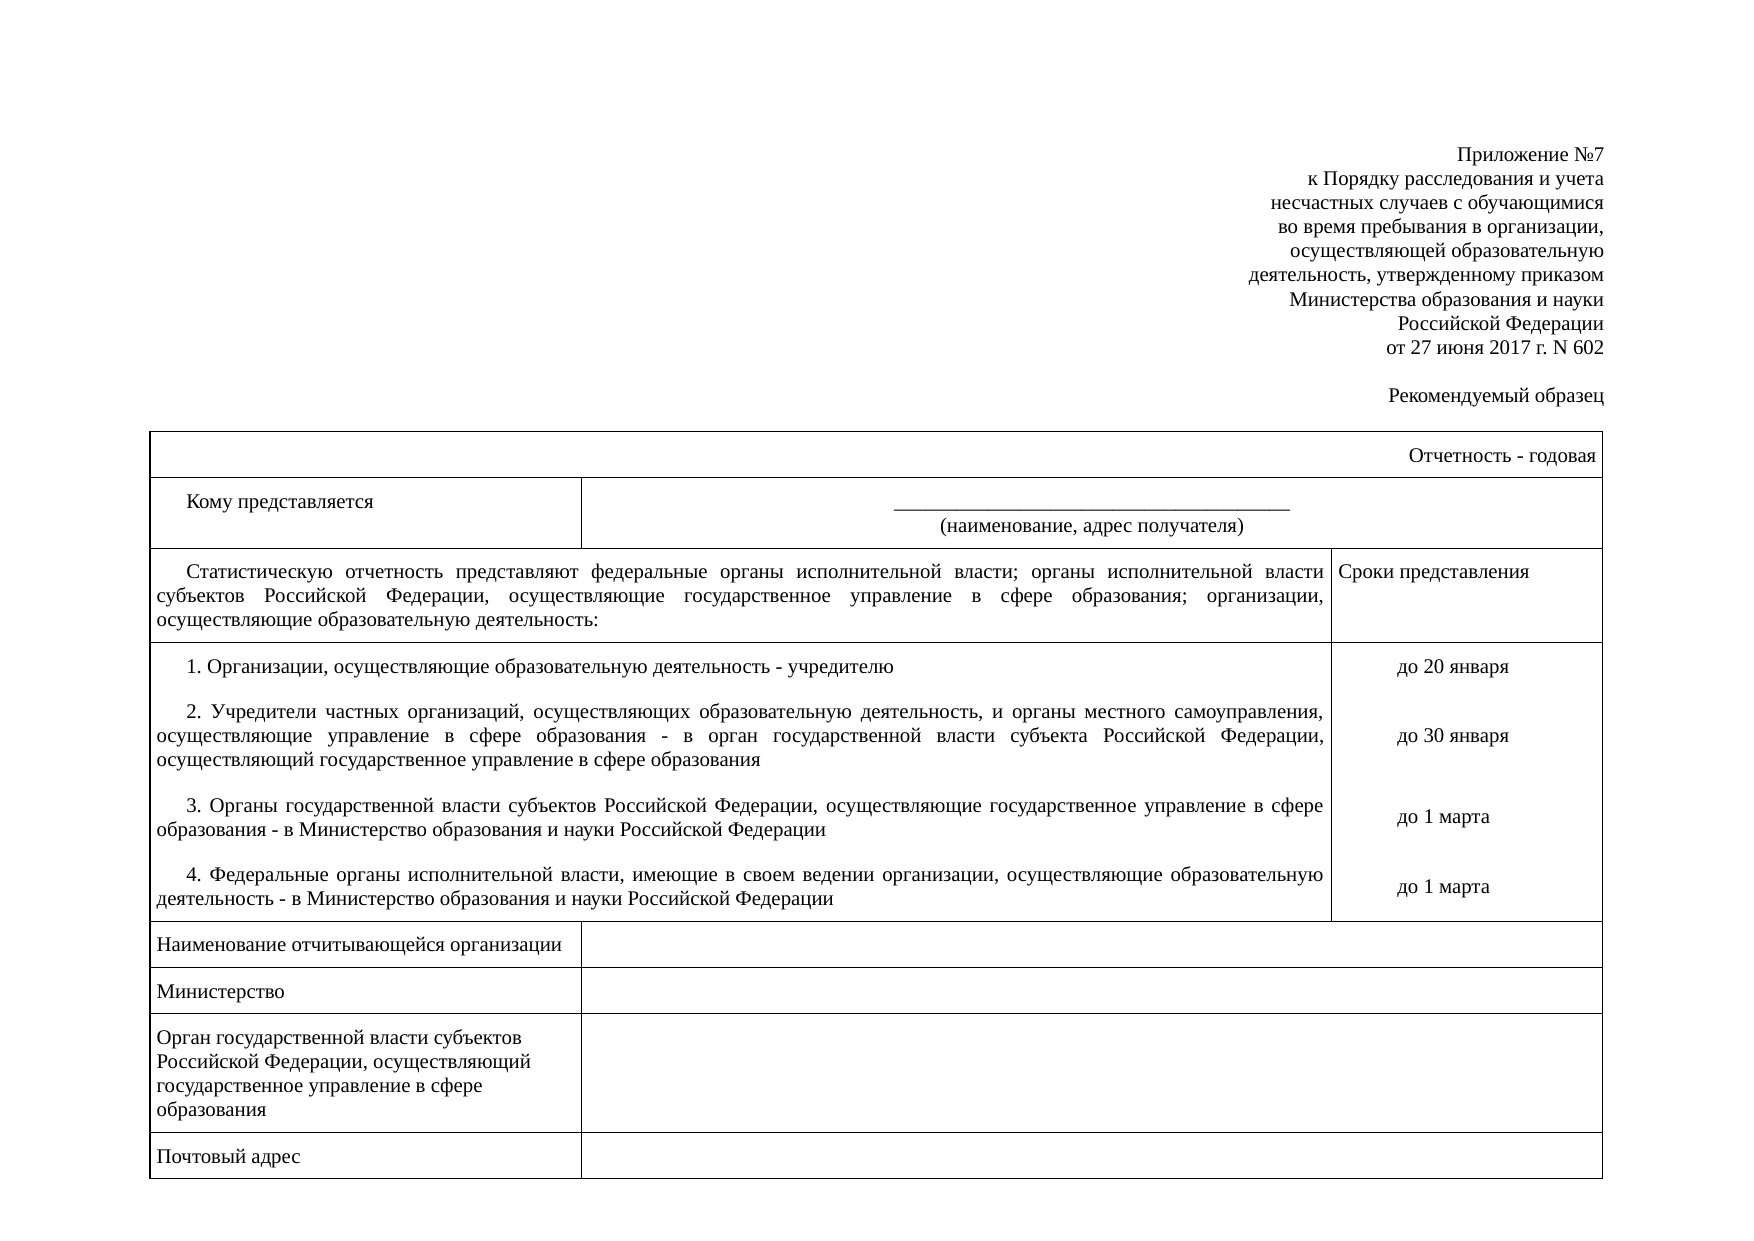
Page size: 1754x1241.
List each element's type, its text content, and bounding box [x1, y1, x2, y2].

text Рекомендуемый образец [150, 383, 1604, 407]
table_cell Статистическую отчетность представляют федеральные органы исполнительной власти; органы исполнительной власти субъектов Российской Федерации, осуществляющие государственное управление в сфере образования; организации, осуществляющие образовательную деятельность: [151, 549, 1331, 642]
text от 27 июня 2017 г. N 602 [150, 334, 1604, 359]
table_cell Наименование отчитывающейся организации [151, 922, 581, 967]
table_cell 3. Органы государственной власти субъектов Российской Федерации, осуществляющие государственное управление в сфере образования - в Министерство образования и науки Российской Федерации [151, 782, 1331, 851]
table_cell Орган государственной власти субъектов Российской Федерации, осуществляющий государственное управление в сфере образования [151, 1014, 581, 1132]
table_cell Министерство [151, 968, 581, 1013]
text несчастных случаев с обучающимися [150, 190, 1604, 214]
table_cell [582, 922, 1602, 967]
table_cell до 20 января [1332, 643, 1602, 688]
table_header Отчетность - годовая [151, 432, 1602, 477]
table_cell до 1 марта [1332, 851, 1602, 921]
table_cell Сроки представления [1332, 549, 1602, 642]
text к Порядку расследования и учета [150, 166, 1604, 190]
table_cell до 30 января [1332, 689, 1602, 782]
table_cell [582, 968, 1602, 1013]
table_cell [582, 1014, 1602, 1132]
table_cell до 1 марта [1332, 782, 1602, 851]
text деятельность, утвержденному приказом [150, 262, 1604, 286]
text осуществляющей образовательную [150, 238, 1604, 262]
text во время пребывания в организации, [150, 214, 1604, 238]
table_cell [582, 1133, 1602, 1178]
table_cell 2. Учредители частных организаций, осуществляющих образовательную деятельность, и органы местного самоуправления, осуществляющие управление в сфере образования - в орган государственной власти субъекта Российской Федерации, осуществляющий государственное управление в сфере образования [151, 689, 1331, 782]
text Министерства образования и науки [150, 286, 1604, 311]
text Приложение №7 [150, 142, 1604, 166]
text Российской Федерации [150, 311, 1604, 334]
table_cell Кому представляется [151, 478, 581, 548]
table_cell Почтовый адрес [151, 1133, 581, 1178]
table_cell 1. Организации, осуществляющие образовательную деятельность - учредителю [151, 643, 1331, 688]
table_cell 4. Федеральные органы исполнительной власти, имеющие в своем ведении организации, осуществляющие образовательную деятельность - в Министерство образования и науки Российской Федерации [151, 851, 1331, 921]
table_cell ______________________________________ (наименование, адрес получателя) [582, 478, 1602, 548]
